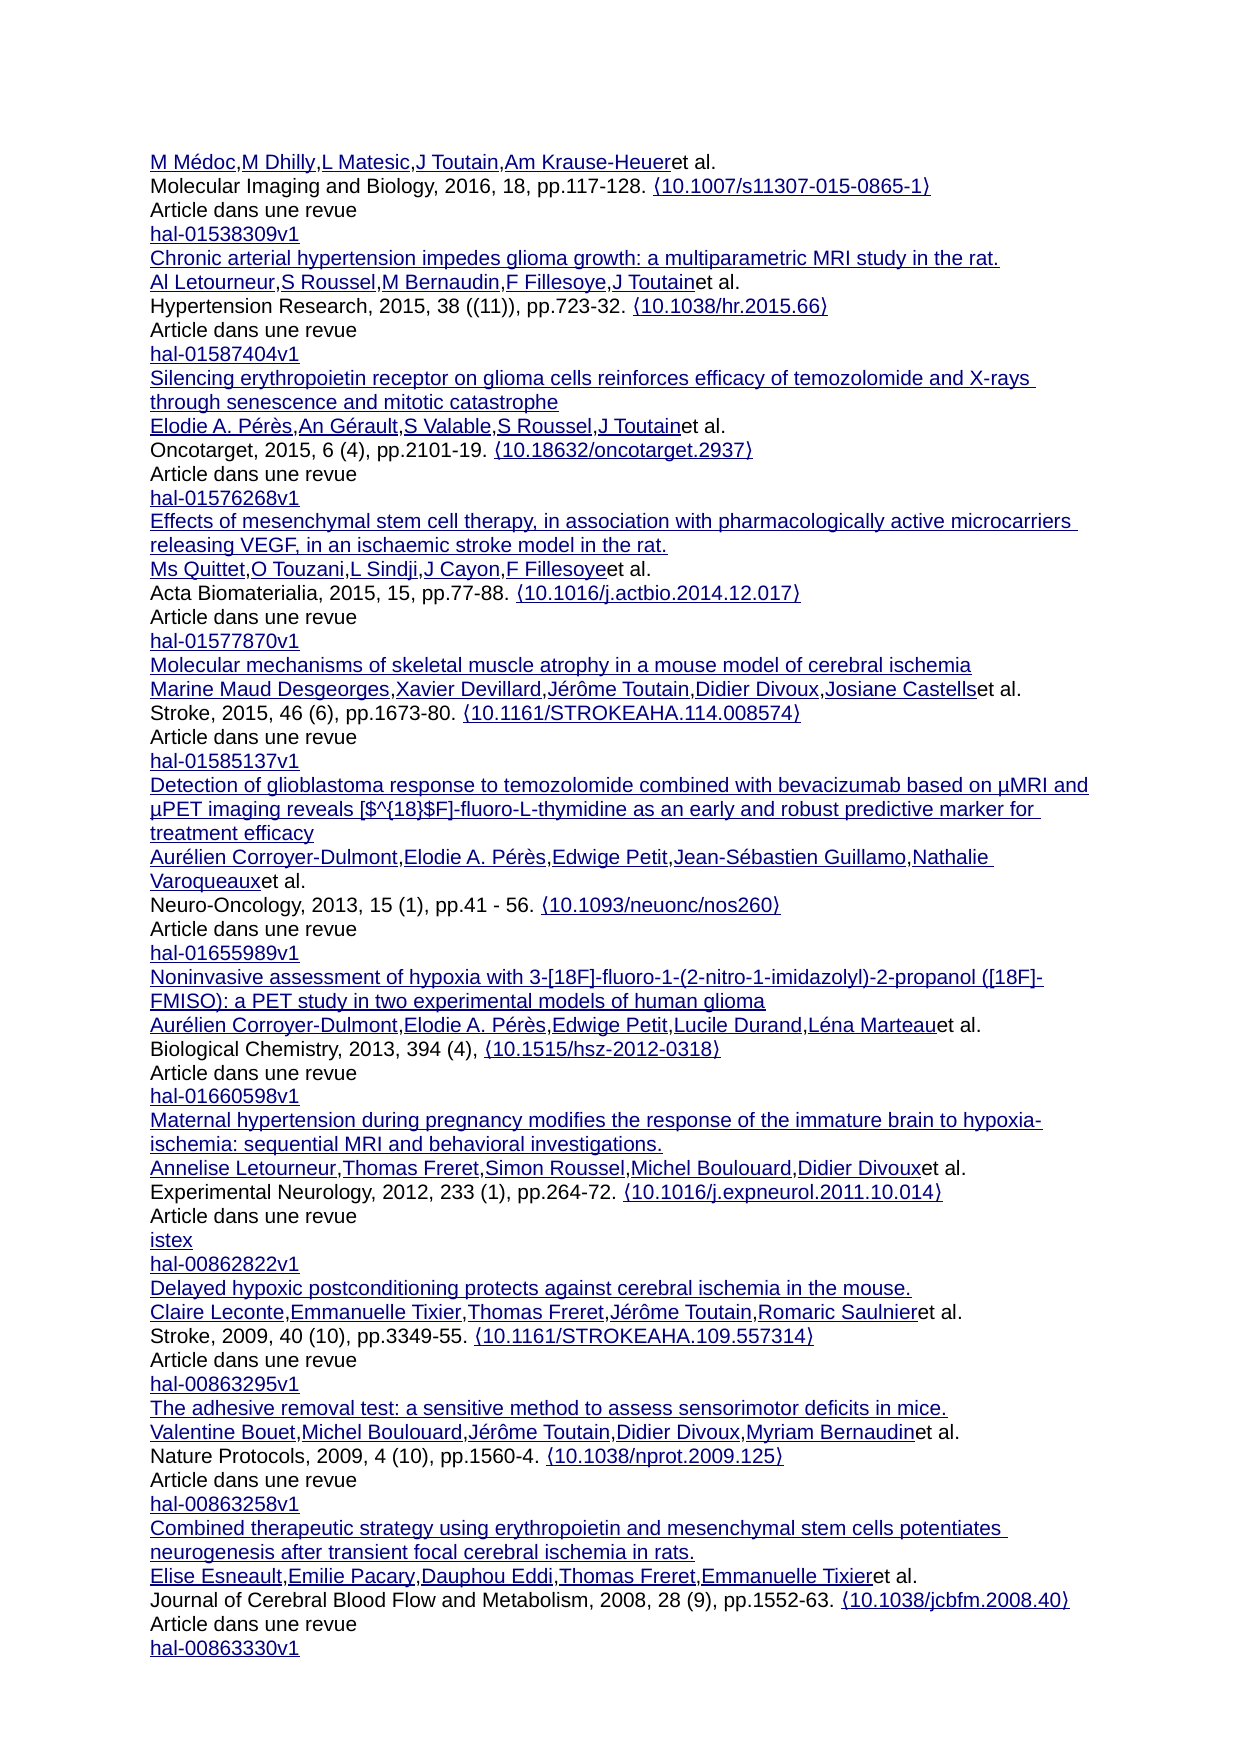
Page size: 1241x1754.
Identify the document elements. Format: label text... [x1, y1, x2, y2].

table_cell Delayed hypoxic postconditioning protects against cerebral ischemia in the mouse. Claire Leconte,Emmanuelle Tixier,Thomas Freret,Jérôme Toutain,Romaric Saulnieret al. Stroke, 2009, 40 (10), pp.3349-55. ⟨10.1161/STROKEAHA.109.557314⟩ Article dans une revue hal-00863295v1 [150, 1276, 1090, 1396]
table_cell Maternal hypertension during pregnancy modifies the response of the immature brain to hypoxia-ischemia: sequential MRI and behavioral investigations. Annelise Letourneur,Thomas Freret,Simon Roussel,Michel Boulouard,Didier Divouxet al. Experimental Neurology, 2012, 233 (1), pp.264-72. ⟨10.1016/j.expneurol.2011.10.014⟩ Article dans une revue istex hal-00862822v1 [150, 1108, 1090, 1276]
table_cell Combined therapeutic strategy using erythropoietin and mesenchymal stem cells potentiates neurogenesis after transient focal cerebral ischemia in rats. Elise Esneault,Emilie Pacary,Dauphou Eddi,Thomas Freret,Emmanuelle Tixieret al. Journal of Cerebral Blood Flow and Metabolism, 2008, 28 (9), pp.1552-63. ⟨10.1038/jcbfm.2008.40⟩ Article dans une revue hal-00863330v1 [150, 1516, 1090, 1659]
table_cell M Médoc,M Dhilly,L Matesic,J Toutain,Am Krause-Heueret al. Molecular Imaging and Biology, 2016, 18, pp.117-128. ⟨10.1007/s11307-015-0865-1⟩ Article dans une revue hal-01538309v1 [150, 150, 1090, 246]
table_cell The adhesive removal test: a sensitive method to assess sensorimotor deficits in mice. Valentine Bouet,Michel Boulouard,Jérôme Toutain,Didier Divoux,Myriam Bernaudinet al. Nature Protocols, 2009, 4 (10), pp.1560-4. ⟨10.1038/nprot.2009.125⟩ Article dans une revue hal-00863258v1 [150, 1396, 1090, 1516]
table_cell Noninvasive assessment of hypoxia with 3-[18F]-fluoro-1-(2-nitro-1-imidazolyl)-2-propanol ([18F]-FMISO): a PET study in two experimental models of human glioma Aurélien Corroyer-Dulmont,Elodie A. Pérès,Edwige Petit,Lucile Durand,Léna Marteauet al. Biological Chemistry, 2013, 394 (4), ⟨10.1515/hsz-2012-0318⟩ Article dans une revue hal-01660598v1 [150, 965, 1090, 1108]
table_cell Effects of mesenchymal stem cell therapy, in association with pharmacologically active microcarriers releasing VEGF, in an ischaemic stroke model in the rat. Ms Quittet,O Touzani,L Sindji,J Cayon,F Fillesoyeet al. Acta Biomaterialia, 2015, 15, pp.77-88. ⟨10.1016/j.actbio.2014.12.017⟩ Article dans une revue hal-01577870v1 [150, 509, 1090, 653]
table_cell Silencing erythropoietin receptor on glioma cells reinforces efficacy of temozolomide and X-rays through senescence and mitotic catastrophe Elodie A. Pérès,An Gérault,S Valable,S Roussel,J Toutainet al. Oncotarget, 2015, 6 (4), pp.2101-19. ⟨10.18632/oncotarget.2937⟩ Article dans une revue hal-01576268v1 [150, 366, 1090, 509]
table_cell Molecular mechanisms of skeletal muscle atrophy in a mouse model of cerebral ischemia Marine Maud Desgeorges,Xavier Devillard,Jérôme Toutain,Didier Divoux,Josiane Castellset al. Stroke, 2015, 46 (6), pp.1673-80. ⟨10.1161/STROKEAHA.114.008574⟩ Article dans une revue hal-01585137v1 [150, 653, 1090, 773]
table_cell Chronic arterial hypertension impedes glioma growth: a multiparametric MRI study in the rat. Al Letourneur,S Roussel,M Bernaudin,F Fillesoye,J Toutainet al. Hypertension Research, 2015, 38 ((11)), pp.723-32. ⟨10.1038/hr.2015.66⟩ Article dans une revue hal-01587404v1 [150, 246, 1090, 366]
table_cell Detection of glioblastoma response to temozolomide combined with bevacizumab based on µMRI and µPET imaging reveals [$^{18}$F]-fluoro-L-thymidine as an early and robust predictive marker for treatment efficacy Aurélien Corroyer-Dulmont,Elodie A. Pérès,Edwige Petit,Jean-Sébastien Guillamo,Nathalie Varoqueauxet al. Neuro-Oncology, 2013, 15 (1), pp.41 - 56. ⟨10.1093/neuonc/nos260⟩ Article dans une revue hal-01655989v1 [150, 773, 1090, 964]
